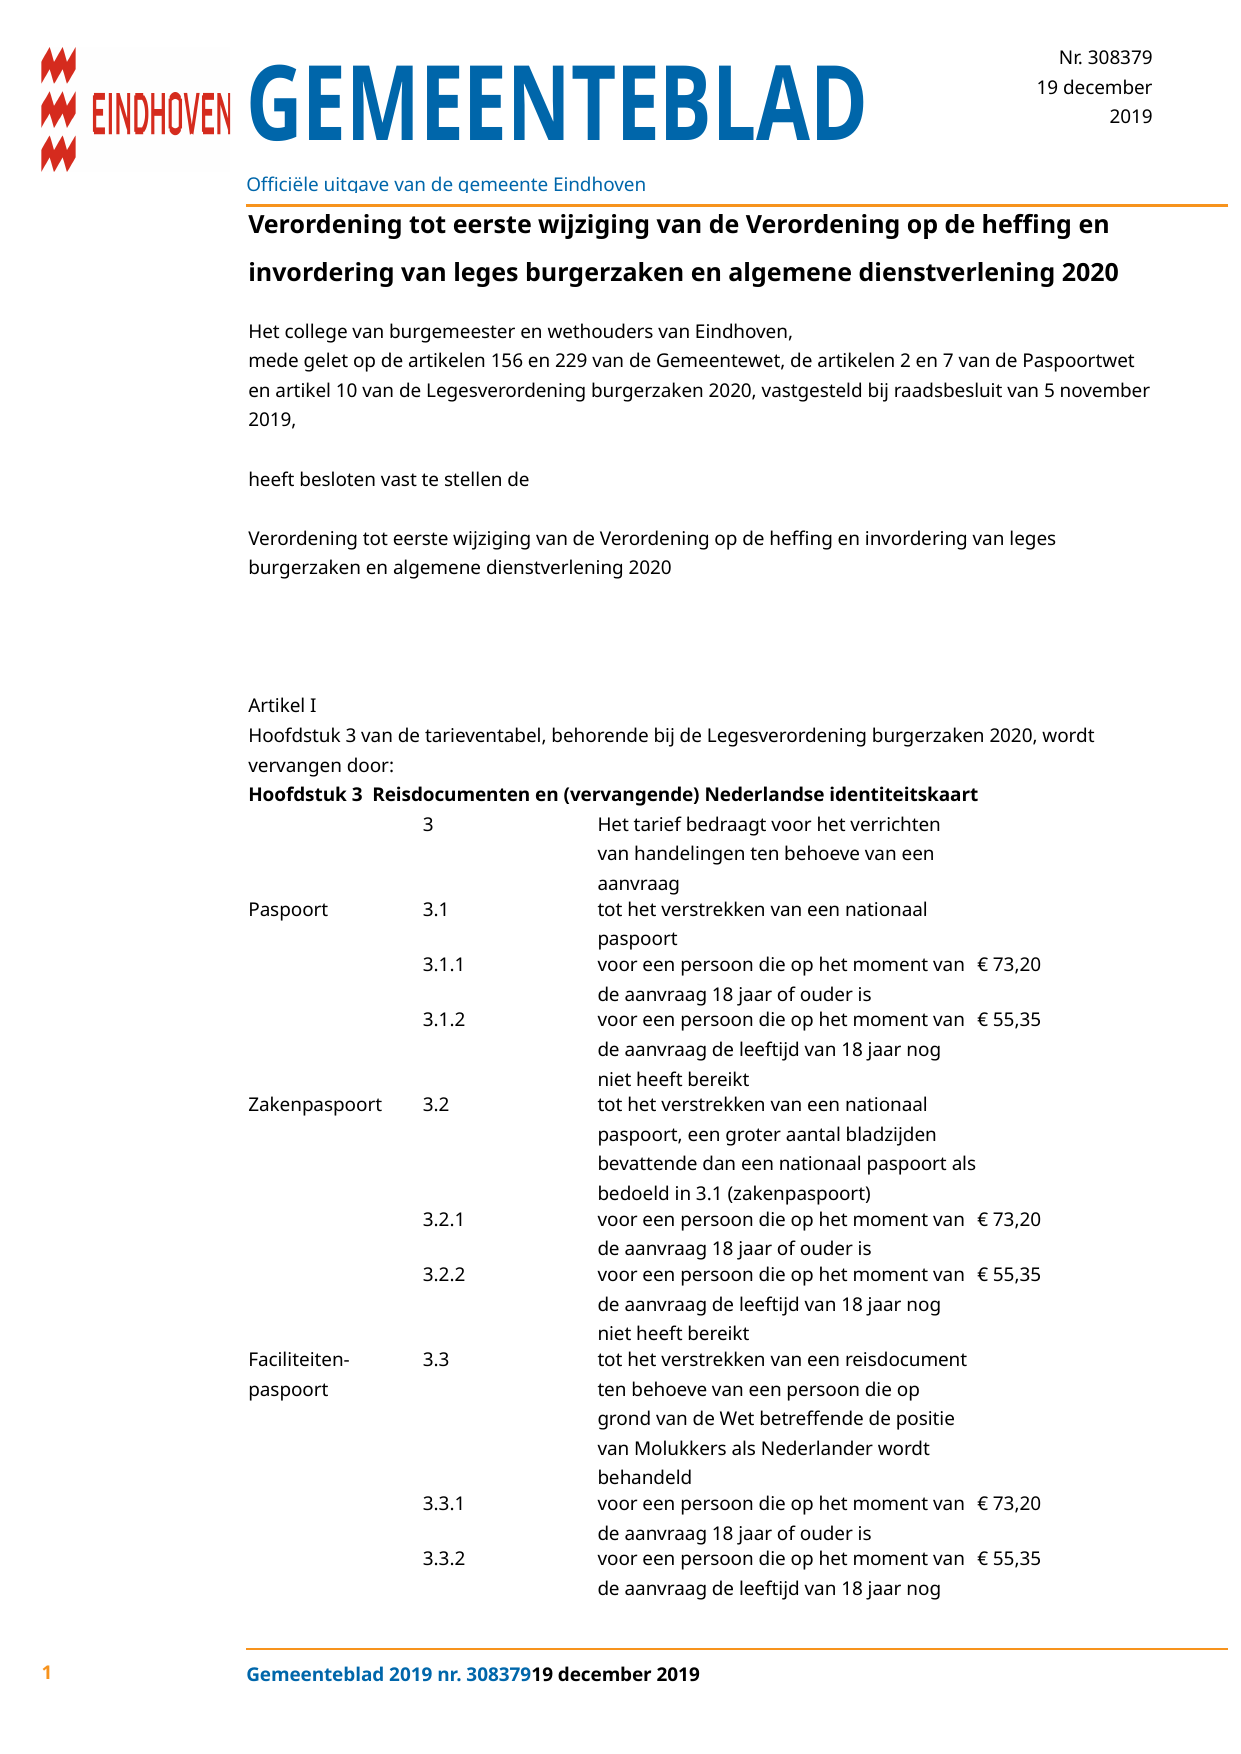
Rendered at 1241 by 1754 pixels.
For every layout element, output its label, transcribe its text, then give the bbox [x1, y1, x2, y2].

table_header [248, 811, 423, 896]
text heeft besloten vast te stellen de [248, 466, 1152, 492]
table_header Het tarief bedraagt voor het verrichten van handelingen ten behoeve van een aanvraag [597, 811, 977, 896]
text Het college van burgemeester en wethouders van Eindhoven, [248, 318, 1152, 344]
table_cell [977, 896, 1152, 951]
table_cell Zakenpaspoort [248, 1091, 423, 1206]
table_header [977, 811, 1152, 896]
table_cell € 55,35 [977, 1007, 1152, 1091]
text mede gelet op de artikelen 156 en 229 van de Gemeentewet, de artikelen 2 en 7 van de Paspoortwet en artikel 10 van de Legesverordening burgerzaken 2020, vastgesteld bij raadsbesluit van 5 november 2019, [248, 347, 1152, 432]
table_cell € 73,20 [977, 951, 1152, 1007]
table_header 3 [423, 811, 597, 896]
table_cell € 55,35 [977, 1261, 1152, 1346]
table_cell 3.2.2 [423, 1261, 597, 1346]
table_cell [248, 951, 423, 1007]
table_cell voor een persoon die op het moment van de aanvraag 18 jaar of ouder is [597, 951, 977, 1007]
text Verordening tot eerste wijziging van de Verordening op de heffing en invordering van leges burgerzaken en algemene dienstverlening 2020 [248, 207, 1152, 288]
text Verordening tot eerste wijziging van de Verordening op de heffing en invordering van leges burgerzaken en algemene dienstverlening 2020 [248, 525, 1152, 580]
table_cell 3.3 [423, 1346, 597, 1490]
table_cell € 55,35 [977, 1546, 1152, 1601]
table_cell voor een persoon die op het moment van de aanvraag 18 jaar of ouder is [597, 1490, 977, 1546]
table_cell 3.1.1 [423, 951, 597, 1007]
table_cell [248, 1490, 423, 1546]
table_cell 3.1.2 [423, 1007, 597, 1091]
table_cell [977, 1091, 1152, 1206]
text Hoofdstuk 3 van de tarieventabel, behorende bij de Legesverordening burgerzaken 2020, wordt vervangen door: [248, 722, 1152, 777]
table_cell 3.2.1 [423, 1206, 597, 1261]
table_cell voor een persoon die op het moment van de aanvraag de leeftijd van 18 jaar nog [597, 1546, 977, 1601]
table_cell [248, 1007, 423, 1091]
table_cell 3.3.1 [423, 1490, 597, 1546]
table_cell € 73,20 [977, 1206, 1152, 1261]
table_cell [977, 1346, 1152, 1490]
table_cell tot het verstrekken van een nationaal paspoort, een groter aantal bladzijden bevattende dan een nationaal paspoort als bedoeld in 3.1 (zakenpaspoort) [597, 1091, 977, 1206]
table_cell [248, 1546, 423, 1601]
table_cell tot het verstrekken van een reisdocument ten behoeve van een persoon die op grond van de Wet betreffende de positie van Molukkers als Nederlander wordt behandeld [597, 1346, 977, 1490]
table_cell 3.3.2 [423, 1546, 597, 1601]
table_cell [248, 1261, 423, 1346]
table_cell 3.1 [423, 896, 597, 951]
table_cell 3.2 [423, 1091, 597, 1206]
table_cell voor een persoon die op het moment van de aanvraag de leeftijd van 18 jaar nog niet heeft bereikt [597, 1261, 977, 1346]
table_cell voor een persoon die op het moment van de aanvraag 18 jaar of ouder is [597, 1206, 977, 1261]
table_cell voor een persoon die op het moment van de aanvraag de leeftijd van 18 jaar nog niet heeft bereikt [597, 1007, 977, 1091]
text Artikel I [248, 693, 1152, 718]
table_cell Faciliteiten-paspoort [248, 1346, 423, 1490]
table_cell tot het verstrekken van een nationaal paspoort [597, 896, 977, 951]
picture [41, 47, 231, 172]
text Hoofdstuk 3 Reisdocumenten en (vervangende) Nederlandse identiteitskaart [248, 781, 1152, 807]
table_cell € 73,20 [977, 1490, 1152, 1546]
table_cell Paspoort [248, 896, 423, 951]
table_cell [248, 1206, 423, 1261]
